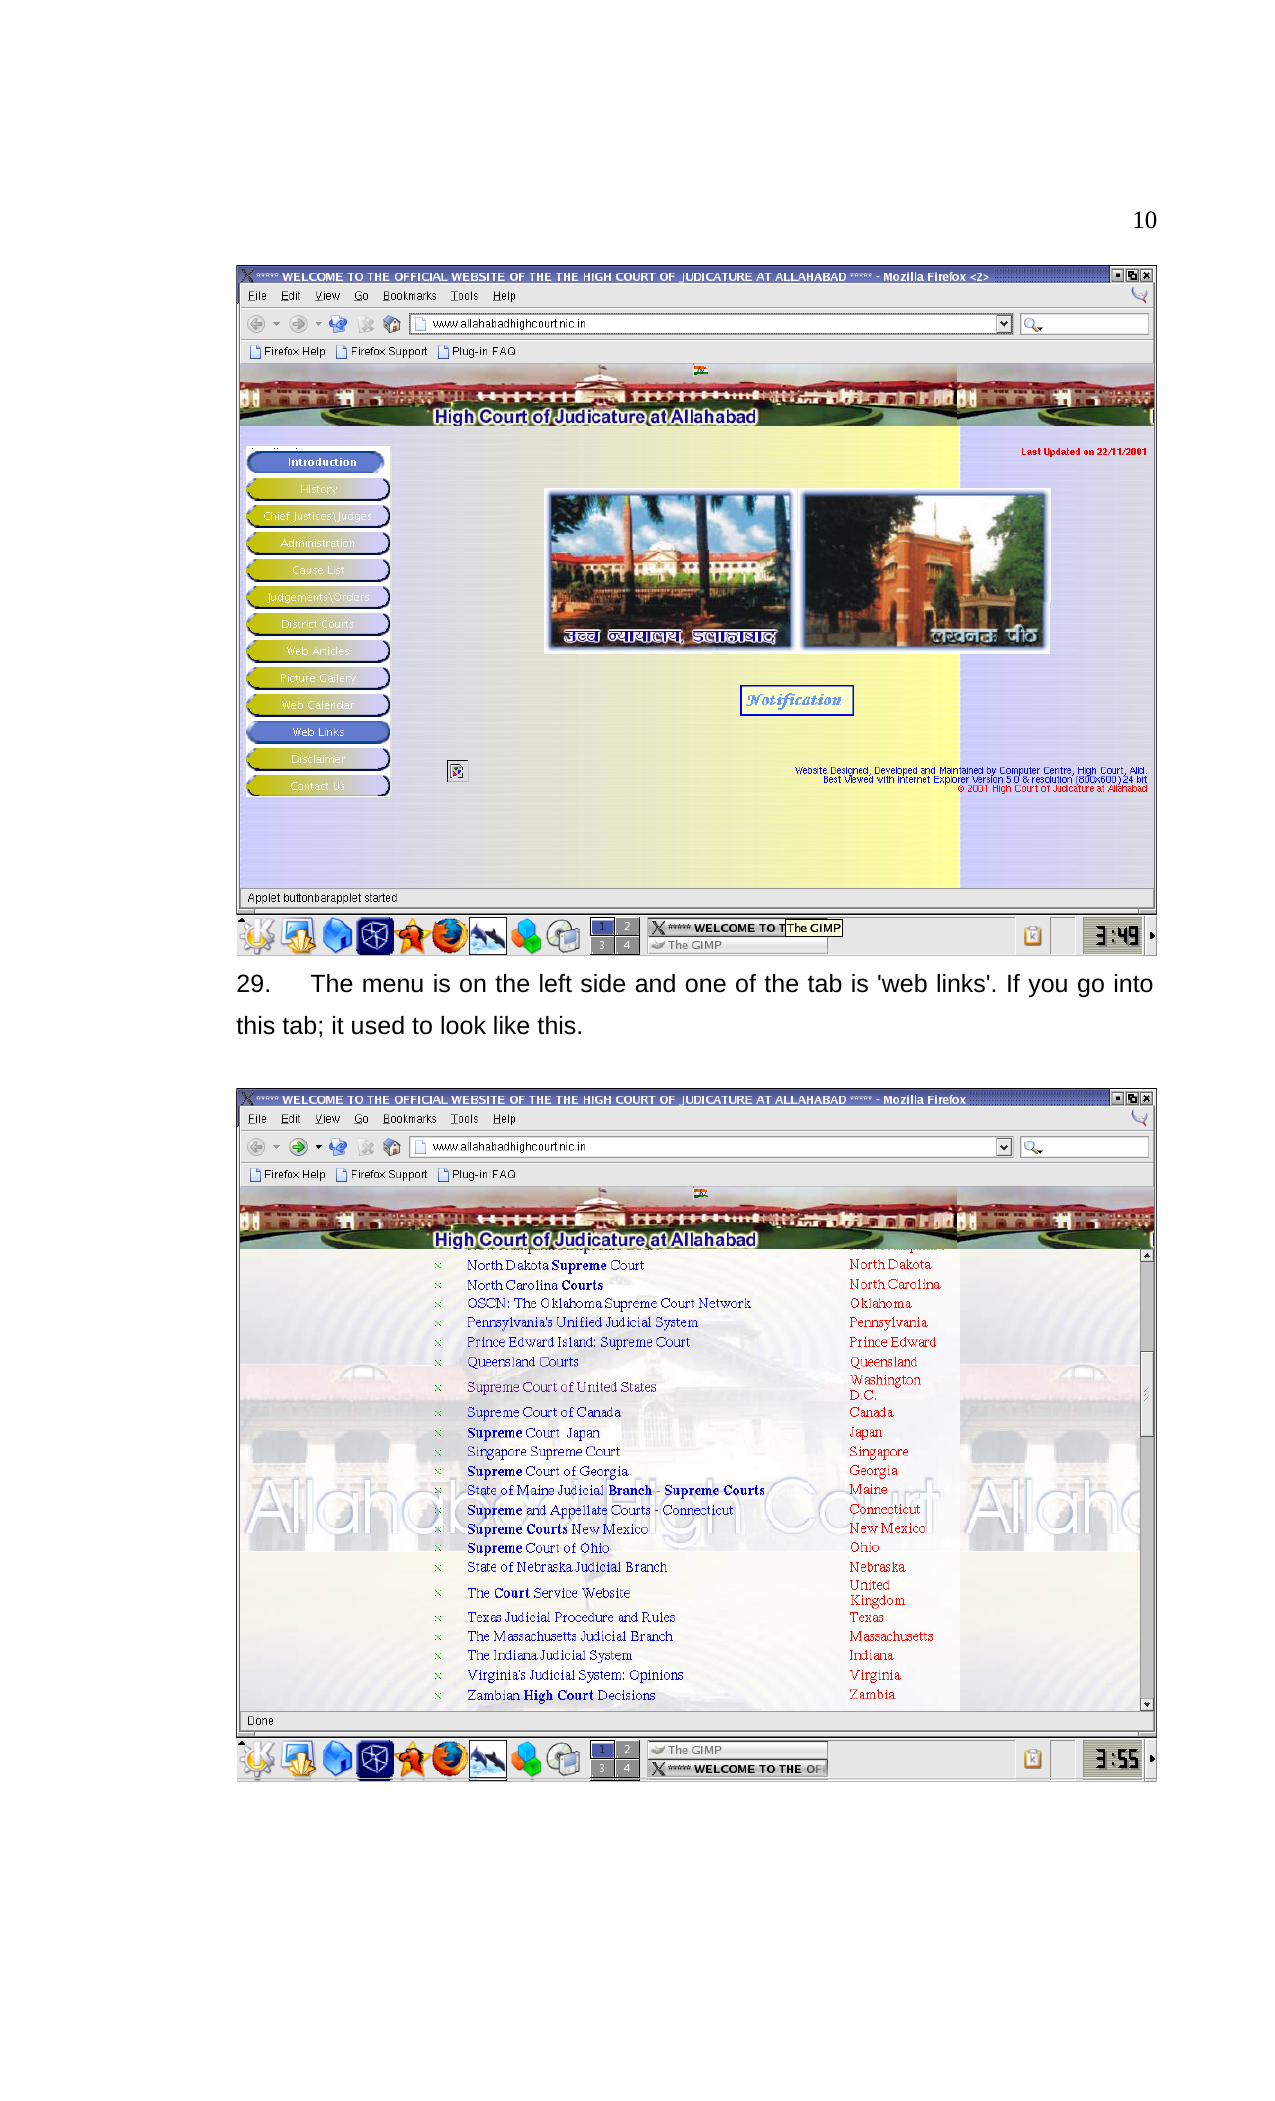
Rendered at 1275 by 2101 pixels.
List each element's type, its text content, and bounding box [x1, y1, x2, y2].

picture [236, 265, 1157, 956]
text 29. The menu is on the left side and one of the tab is 'web links'. If you go into this tab; it used to look like this. [236, 956, 1157, 1040]
picture [236, 1088, 1157, 1782]
